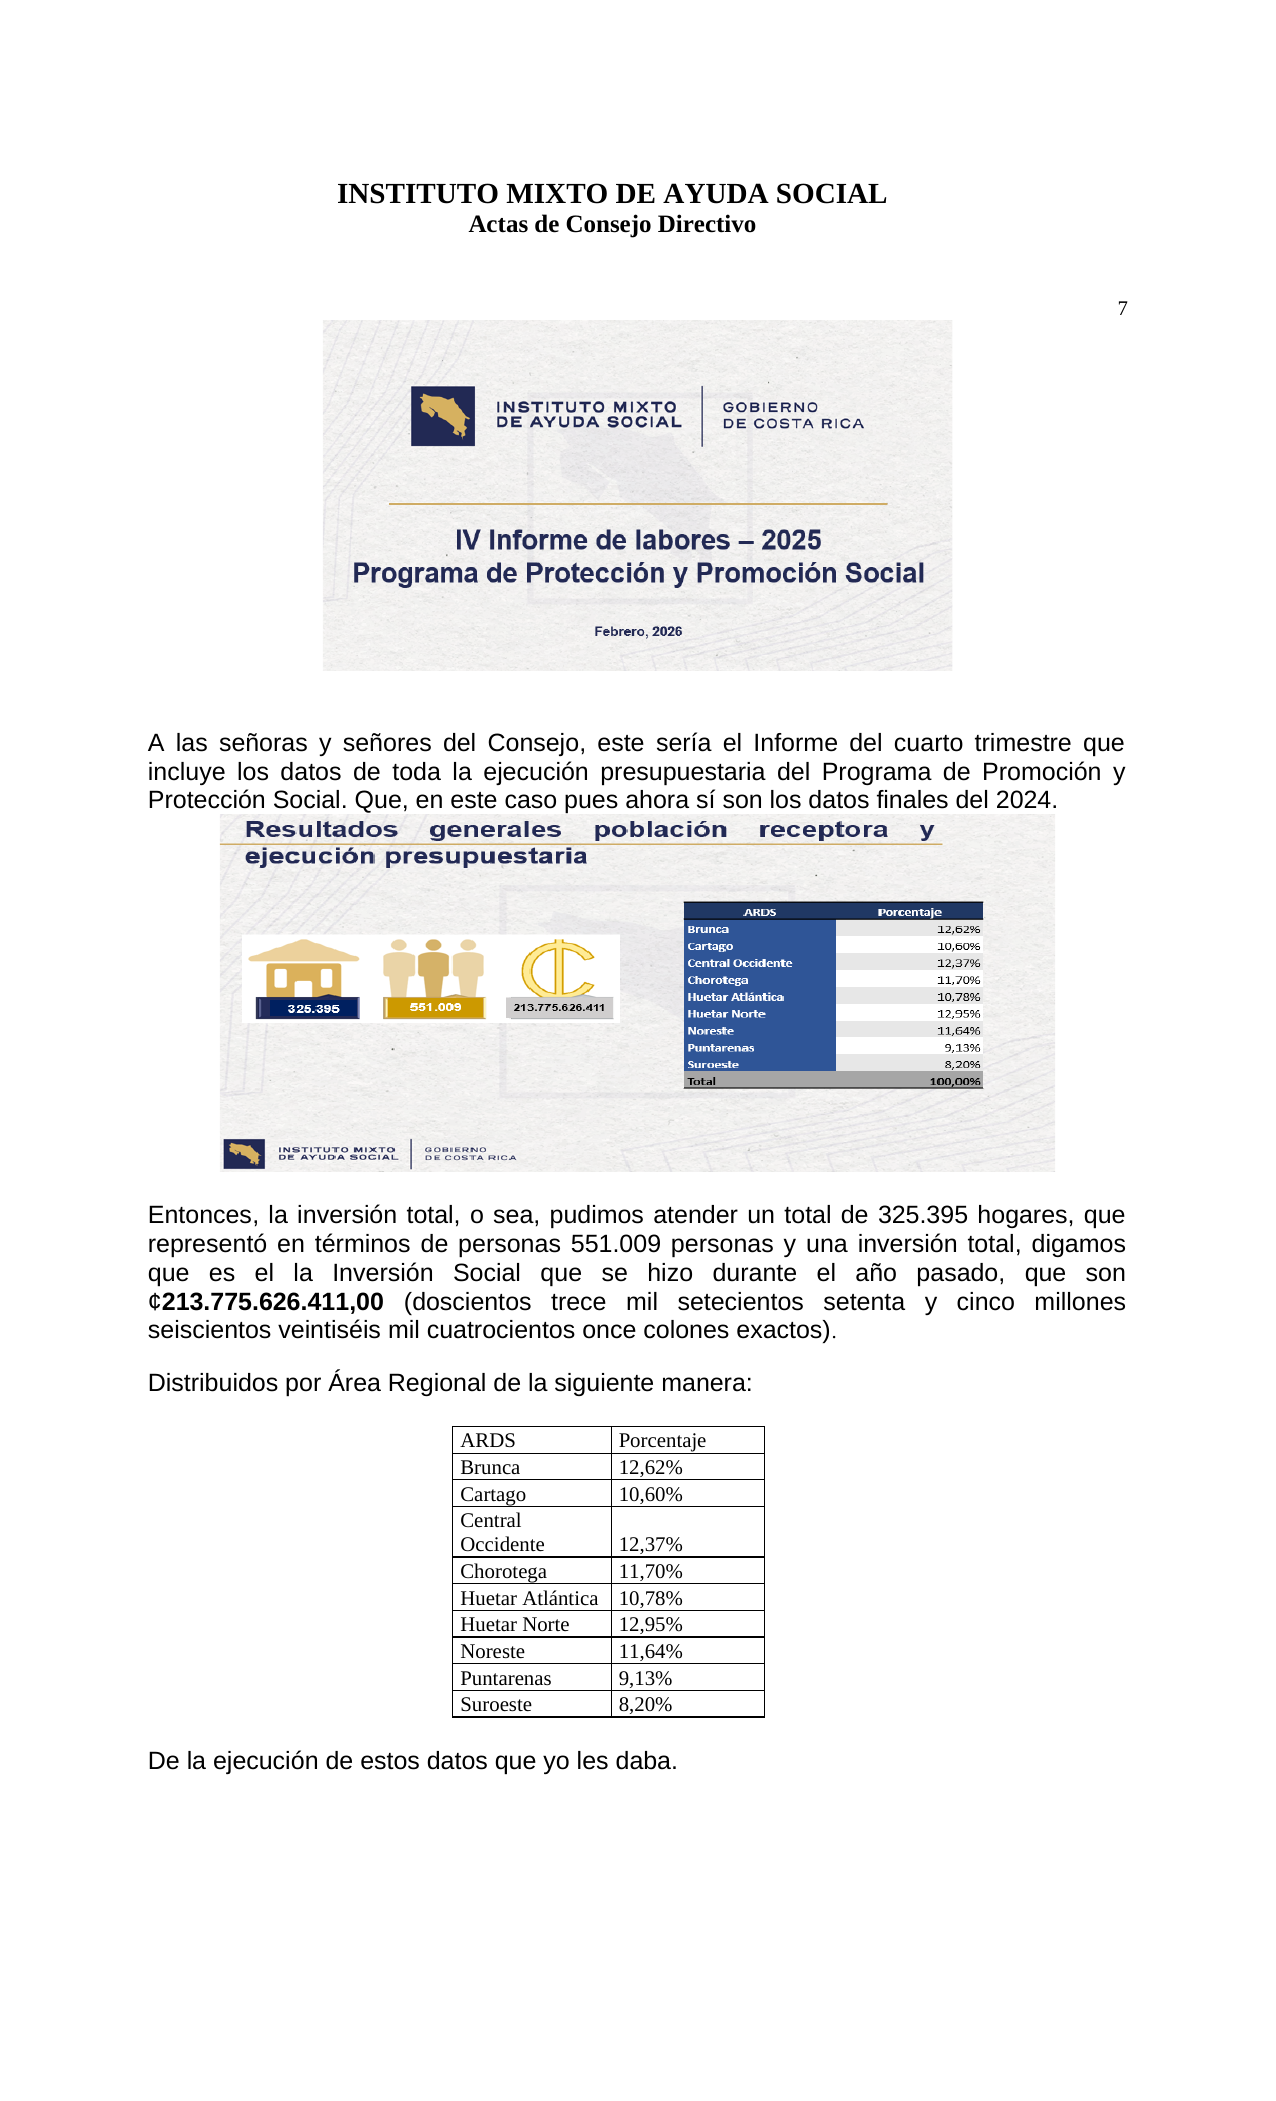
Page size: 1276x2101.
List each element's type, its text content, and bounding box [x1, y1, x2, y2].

table_cell 12,62% [612, 1454, 764, 1479]
text A las señoras y señores del Consejo, este sería el Informe del cuarto trimestre que incluye los datos de toda la ejecución presupuestaria del Programa de Promoción y Protección Social. Que, en este caso pues ahora sí son los datos finales del 2024. [148, 728, 1127, 814]
table_header Porcentaje [612, 1427, 764, 1452]
table_cell 12,95% [612, 1611, 764, 1636]
table_cell 9,13% [612, 1664, 764, 1690]
table_cell 8,20% [612, 1691, 764, 1716]
text Distribuidos por Área Regional de la siguiente manera: [148, 1368, 1127, 1397]
text De la ejecución de estos datos que yo les daba. [148, 1746, 1127, 1775]
table_cell Huetar Norte [453, 1611, 611, 1636]
text Entonces, la inversión total, o sea, pudimos atender un total de 325.395 hogares, que representó en términos de personas 551.009 personas y una inversión total, digamos que es el la Inversión Social que se hizo durante el año pasado, que son ¢213.775.626.411,00 (doscientos trece mil setecientos setenta y cinco millones seiscientos veintiséis mil cuatrocientos once colones exactos). [148, 1200, 1127, 1344]
table_cell Central Occidente [453, 1507, 611, 1556]
table_cell Huetar Atlántica [453, 1584, 611, 1610]
table_cell 10,78% [612, 1584, 764, 1610]
table_cell Brunca [453, 1454, 611, 1479]
table_cell Cartago [453, 1480, 611, 1506]
table_cell Suroeste [453, 1691, 611, 1716]
table_cell Puntarenas [453, 1664, 611, 1690]
table_cell 12,37% [612, 1507, 764, 1556]
table_cell Noreste [453, 1638, 611, 1663]
table_cell 11,70% [612, 1558, 764, 1583]
table_cell Chorotega [453, 1558, 611, 1583]
table_cell 11,64% [612, 1638, 764, 1663]
table_header ARDS [453, 1427, 611, 1452]
table_cell 10,60% [612, 1480, 764, 1506]
